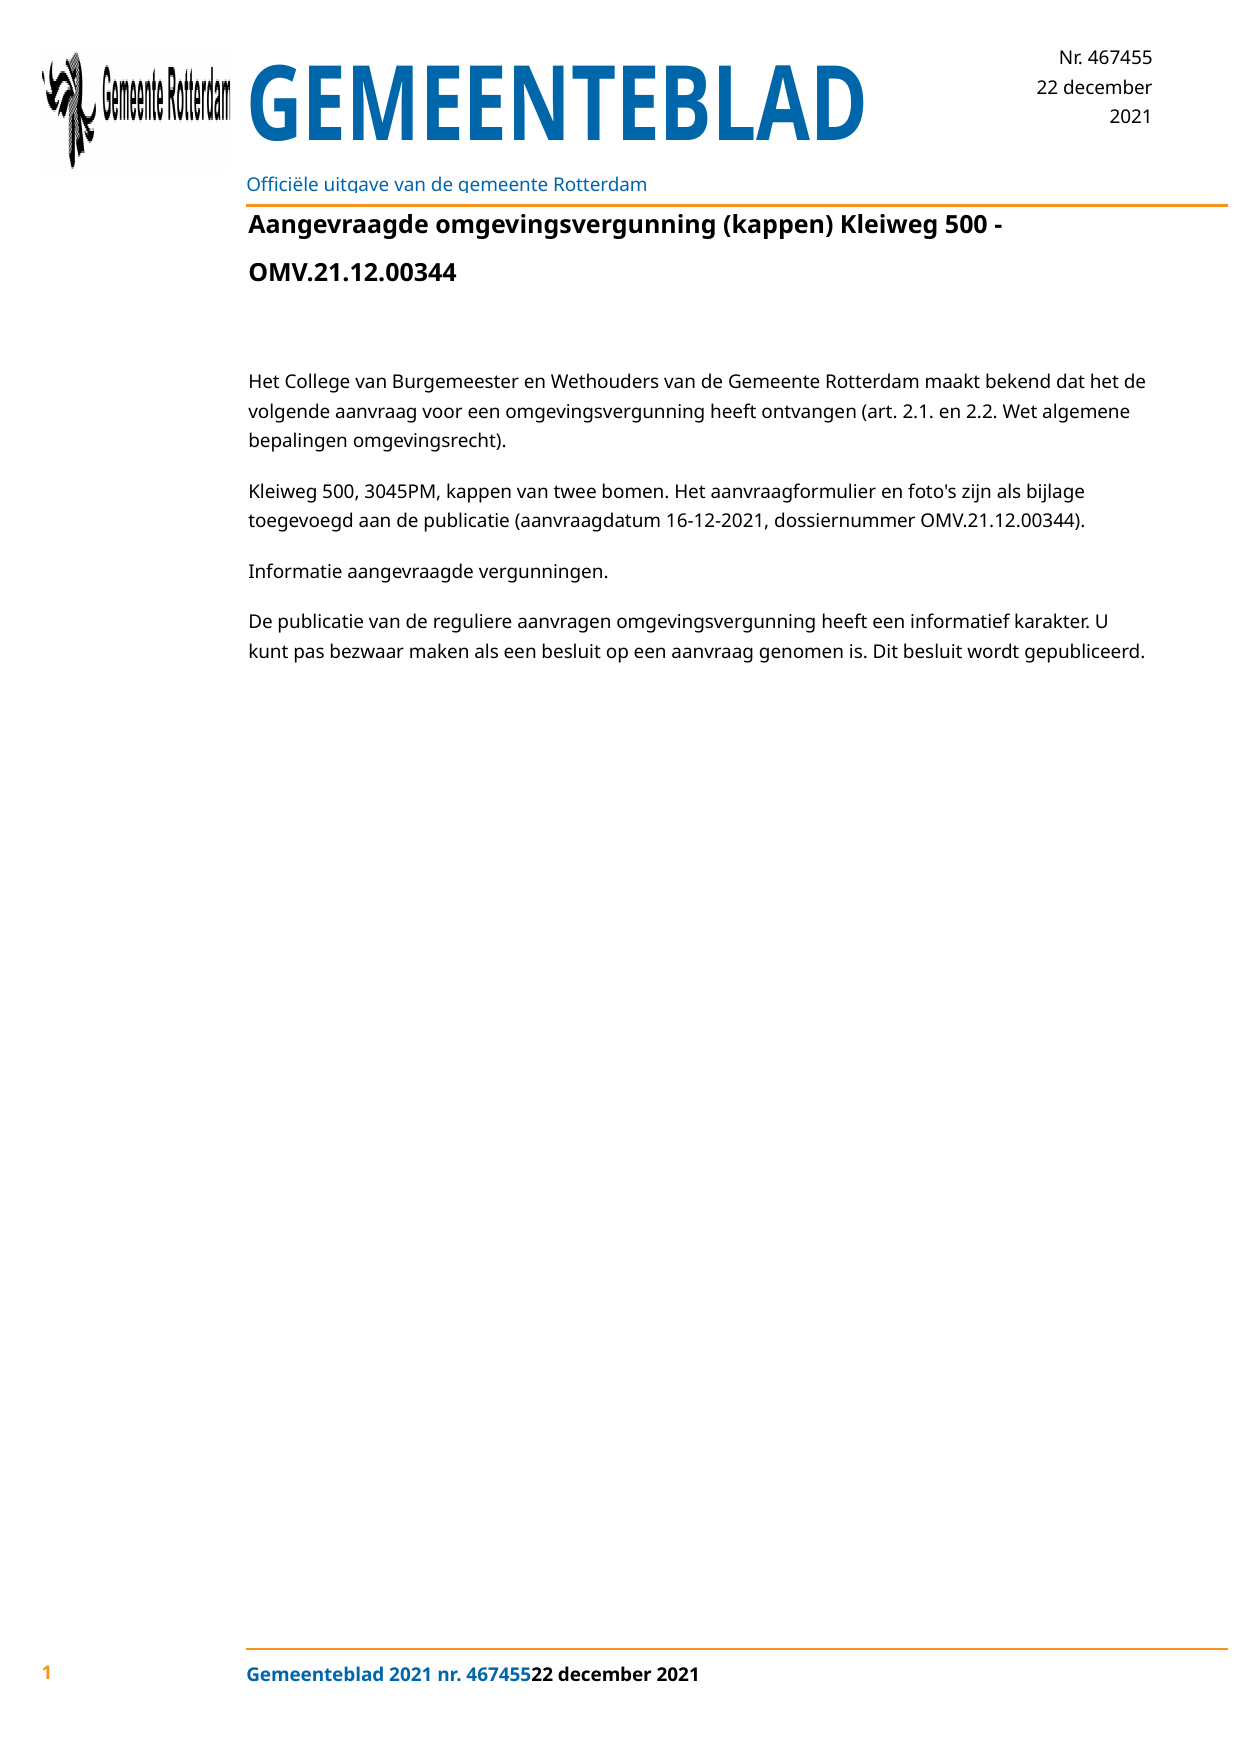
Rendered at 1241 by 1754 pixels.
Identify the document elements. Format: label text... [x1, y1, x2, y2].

text De publicatie van de reguliere aanvragen omgevingsvergunning heeft een informatief karakter. U kunt pas bezwaar maken als een besluit op een aanvraag genomen is. Dit besluit wordt gepubliceerd. [248, 608, 1152, 664]
text Kleiweg 500, 3045PM, kappen van twee bomen. Het aanvraagformulier en foto's zijn als bijlage toegevoegd aan de publicatie (aanvraagdatum 16-12-2021, dossiernummer OMV.21.12.00344). [248, 478, 1152, 533]
text Het College van Burgemeester en Wethouders van de Gemeente Rotterdam maakt bekend dat het de volgende aanvraag voor een omgevingsvergunning heeft ontvangen (art. 2.1. en 2.2. Wet algemene bepalingen omgevingsrecht). [248, 368, 1152, 453]
picture [41, 47, 231, 172]
text Informatie aangevraagde vergunningen. [248, 558, 1152, 584]
text Aangevraagde omgevingsvergunning (kappen) Kleiweg 500 - OMV.21.12.00344 [248, 207, 1152, 288]
